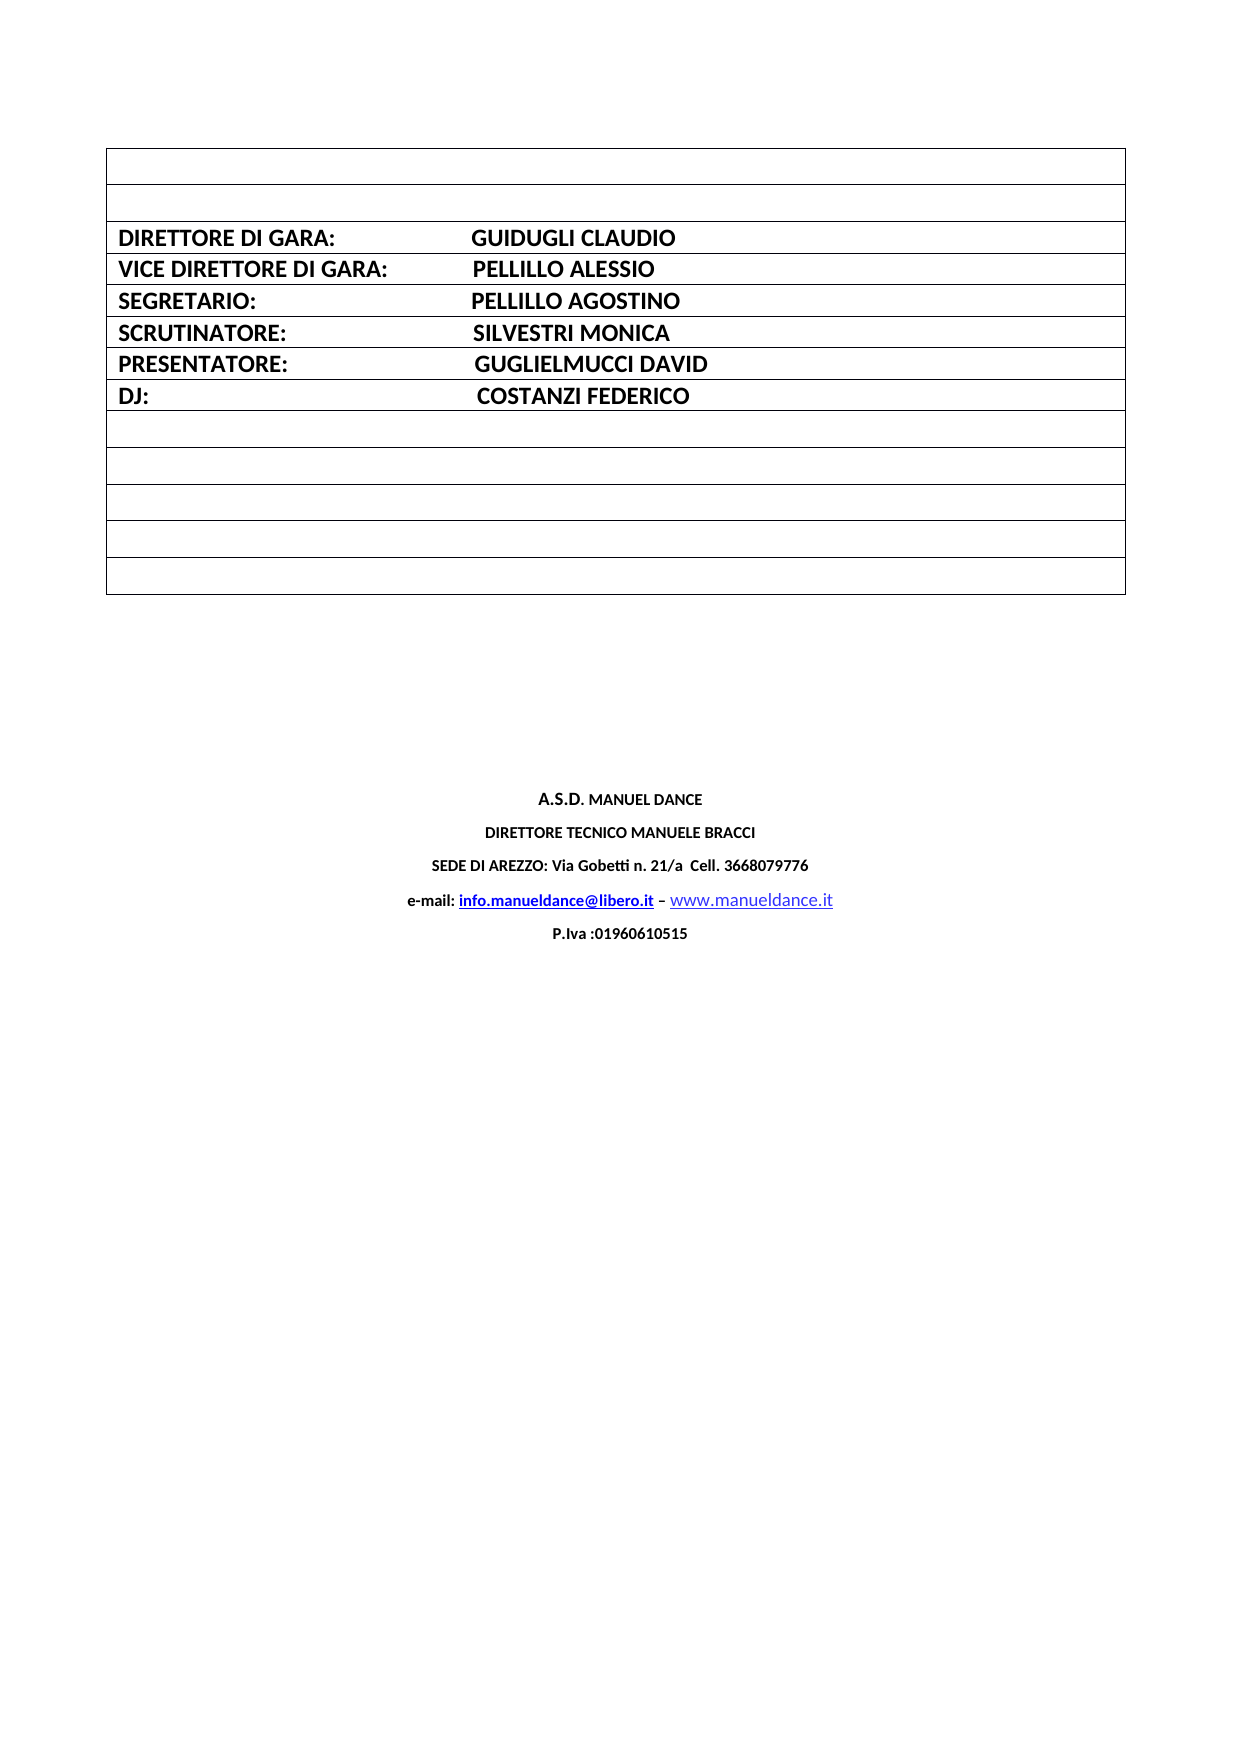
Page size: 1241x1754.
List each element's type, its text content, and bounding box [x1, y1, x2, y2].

table_cell [107, 149, 1125, 184]
table_cell [107, 411, 1125, 447]
table_cell DIRETTORE DI GARA: GUIDUGLI CLAUDIO [107, 222, 1125, 252]
table_cell SCRUTINATORE: SILVESTRI MONICA [107, 317, 1125, 347]
table_cell [107, 448, 1125, 484]
table_cell VICE DIRETTORE DI GARA: PELLILLO ALESSIO [107, 254, 1125, 284]
text e-mail: info.manueldance@libero.it – www.manueldance.it [118, 888, 1122, 911]
table_cell [107, 558, 1125, 594]
table_cell [107, 485, 1125, 520]
table_cell PRESENTATORE: GUGLIELMUCCI DAVID [107, 348, 1125, 379]
table_cell [107, 185, 1125, 221]
text P.Iva :01960610515 [118, 924, 1122, 944]
table_cell SEGRETARIO: PELLILLO AGOSTINO [107, 285, 1125, 316]
text DIRETTORE TECNICO MANUELE BRACCI [118, 823, 1122, 843]
text A.S.D. MANUEL DANCE [118, 787, 1122, 810]
table_cell [107, 521, 1125, 557]
table_cell DJ: COSTANZI FEDERICO [107, 380, 1125, 410]
text SEDE DI AREZZO: Via Gobetti n. 21/a Cell. 3668079776 [118, 855, 1122, 876]
